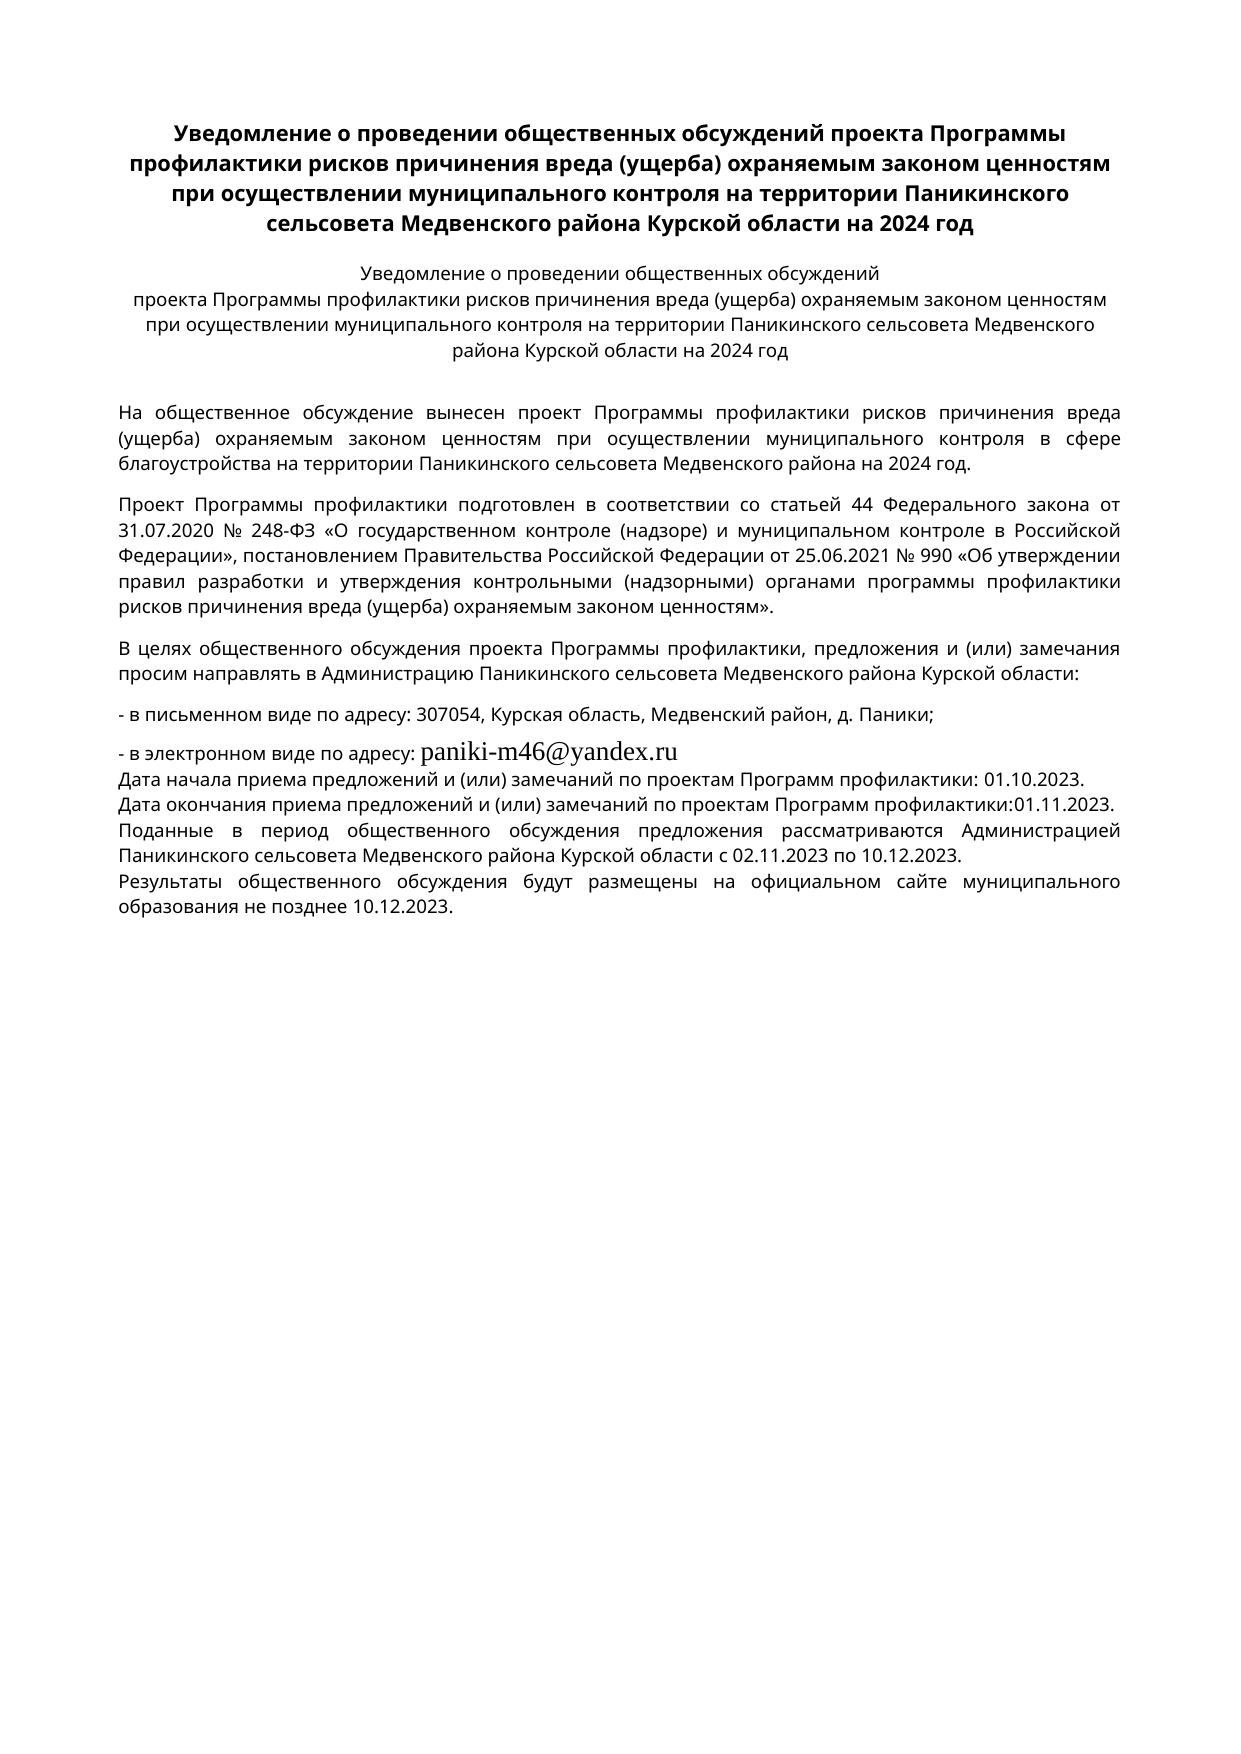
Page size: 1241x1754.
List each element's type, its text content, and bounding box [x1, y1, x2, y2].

text Результаты общественного обсуждения будут размещены на официальном сайте муниципального образования не позднее 10.12.2023. [118, 868, 1122, 919]
text Проект Программы профилактики подготовлен в соответствии со статьей 44 Федерального закона от 31.07.2020 № 248-ФЗ «О государственном контроле (надзоре) и муниципальном контроле в Российской Федерации», постановлением Правительства Российской Федерации от 25.06.2021 № 990 «Об утверждении правил разработки и утверждения контрольными (надзорными) органами программы профилактики рисков причинения вреда (ущерба) охраняемым законом ценностям». [118, 492, 1122, 619]
text На общественное обсуждение вынесен проект Программы профилактики рисков причинения вреда (ущерба) охраняемым законом ценностям при осуществлении муниципального контроля в сфере благоустройства на территории Паникинского сельсовета Медвенского района на 2024 год. [118, 399, 1122, 476]
text Дата начала приема предложений и (или) замечаний по проектам Программ профилактики: 01.10.2023. [118, 766, 1122, 791]
text проекта Программы профилактики рисков причинения вреда (ущерба) охраняемым законом ценностям при осуществлении муниципального контроля на территории Паникинского сельсовета Медвенского района Курской области на 2024 год [118, 286, 1122, 363]
text Уведомление о проведении общественных обсуждений [118, 261, 1122, 286]
text - в электронном виде по адресу: paniki-m46@yandex.ru [118, 735, 1122, 766]
text - в письменном виде по адресу: 307054, Курская область, Медвенский район, д. Паники; [118, 701, 1122, 727]
text Дата окончания приема предложений и (или) замечаний по проектам Программ профилактики:01.11.2023. [118, 791, 1122, 817]
text Уведомление о проведении общественных обсуждений проекта Программы профилактики рисков причинения вреда (ущерба) охраняемым законом ценностям при осуществлении муниципального контроля на территории Паникинского сельсовета Медвенского района Курской области на 2024 год [118, 118, 1122, 237]
text Поданные в период общественного обсуждения предложения рассматриваются Администрацией Паникинского сельсовета Медвенского района Курской области с 02.11.2023 по 10.12.2023. [118, 817, 1122, 868]
text В целях общественного обсуждения проекта Программы профилактики, предложения и (или) замечания просим направлять в Администрацию Паникинского сельсовета Медвенского района Курской области: [118, 635, 1122, 686]
